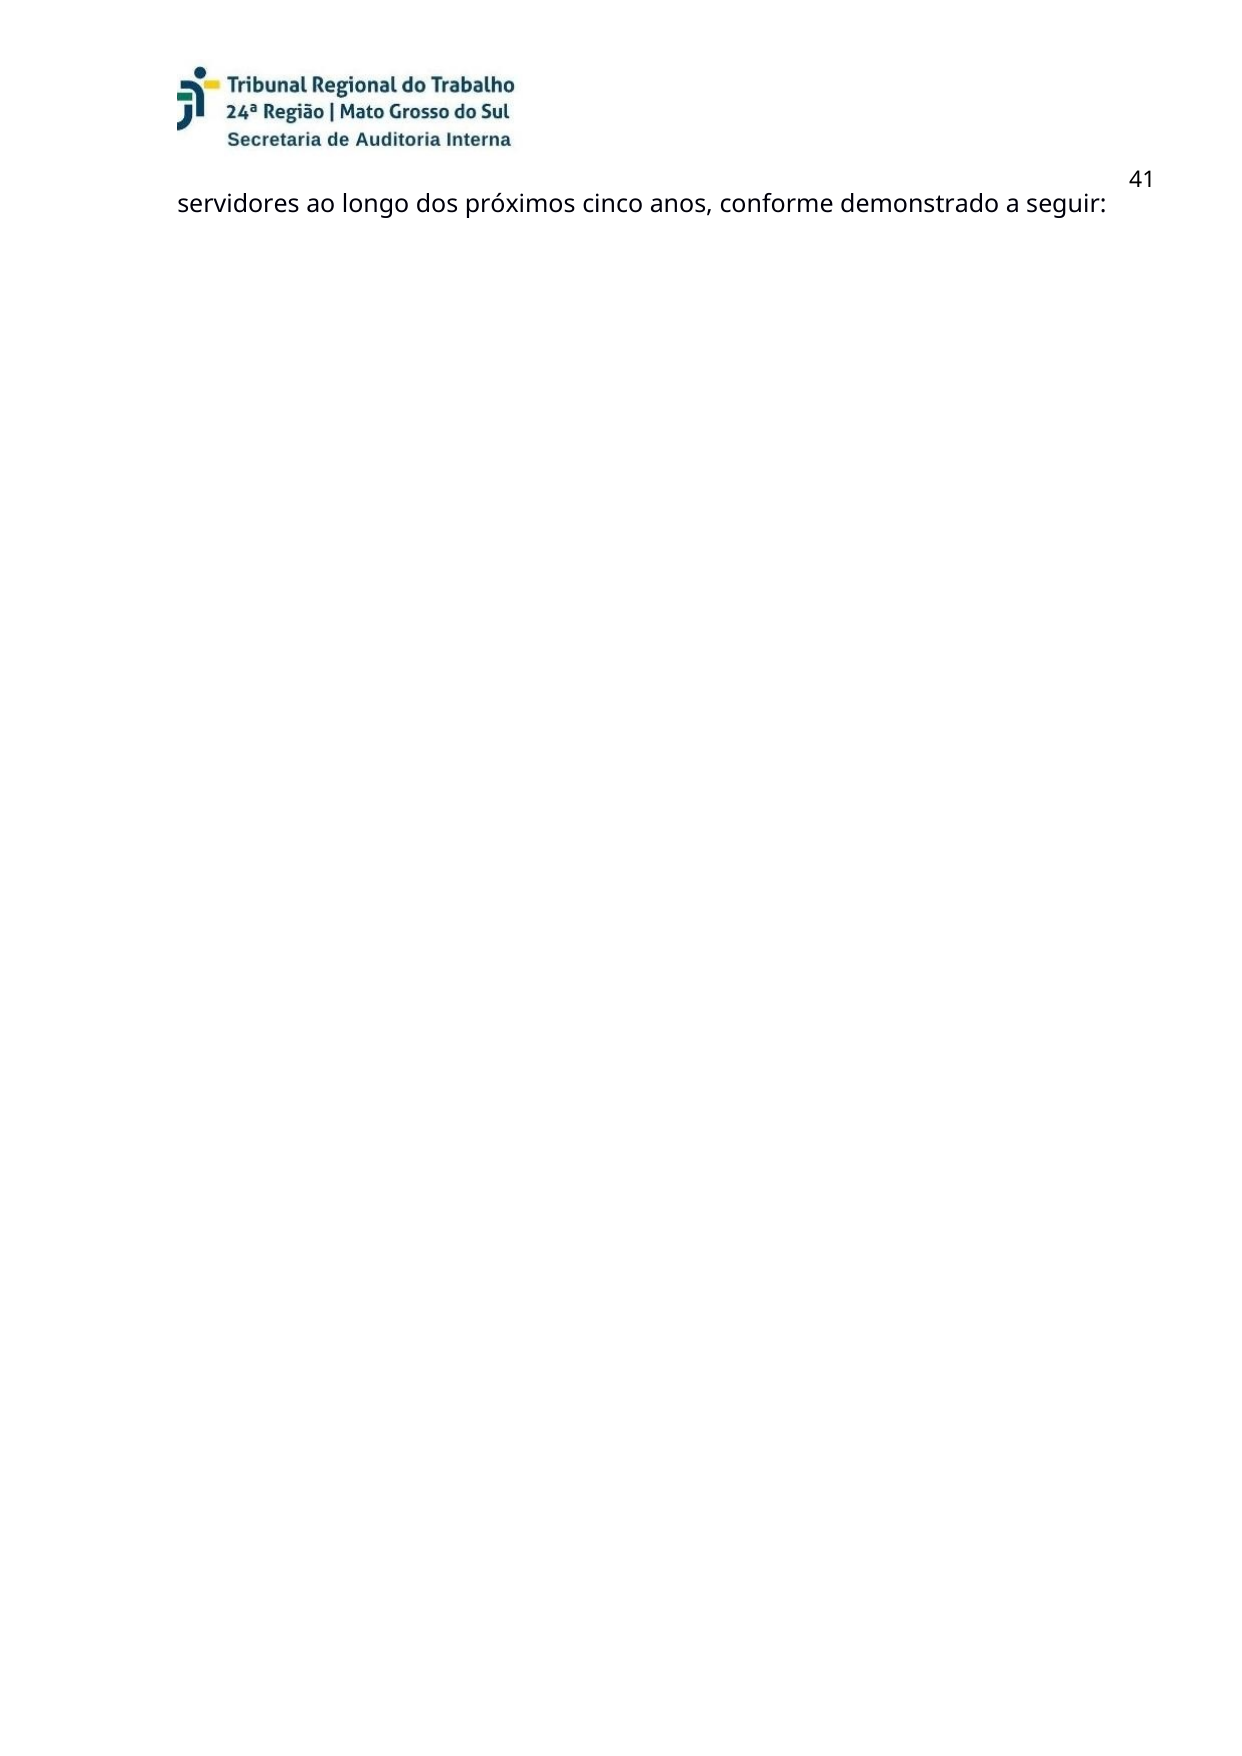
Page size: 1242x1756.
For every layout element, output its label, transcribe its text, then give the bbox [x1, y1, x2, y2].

text servidores ao longo dos próximos cinco anos, conforme demonstrado a seguir: [177, 185, 1153, 219]
